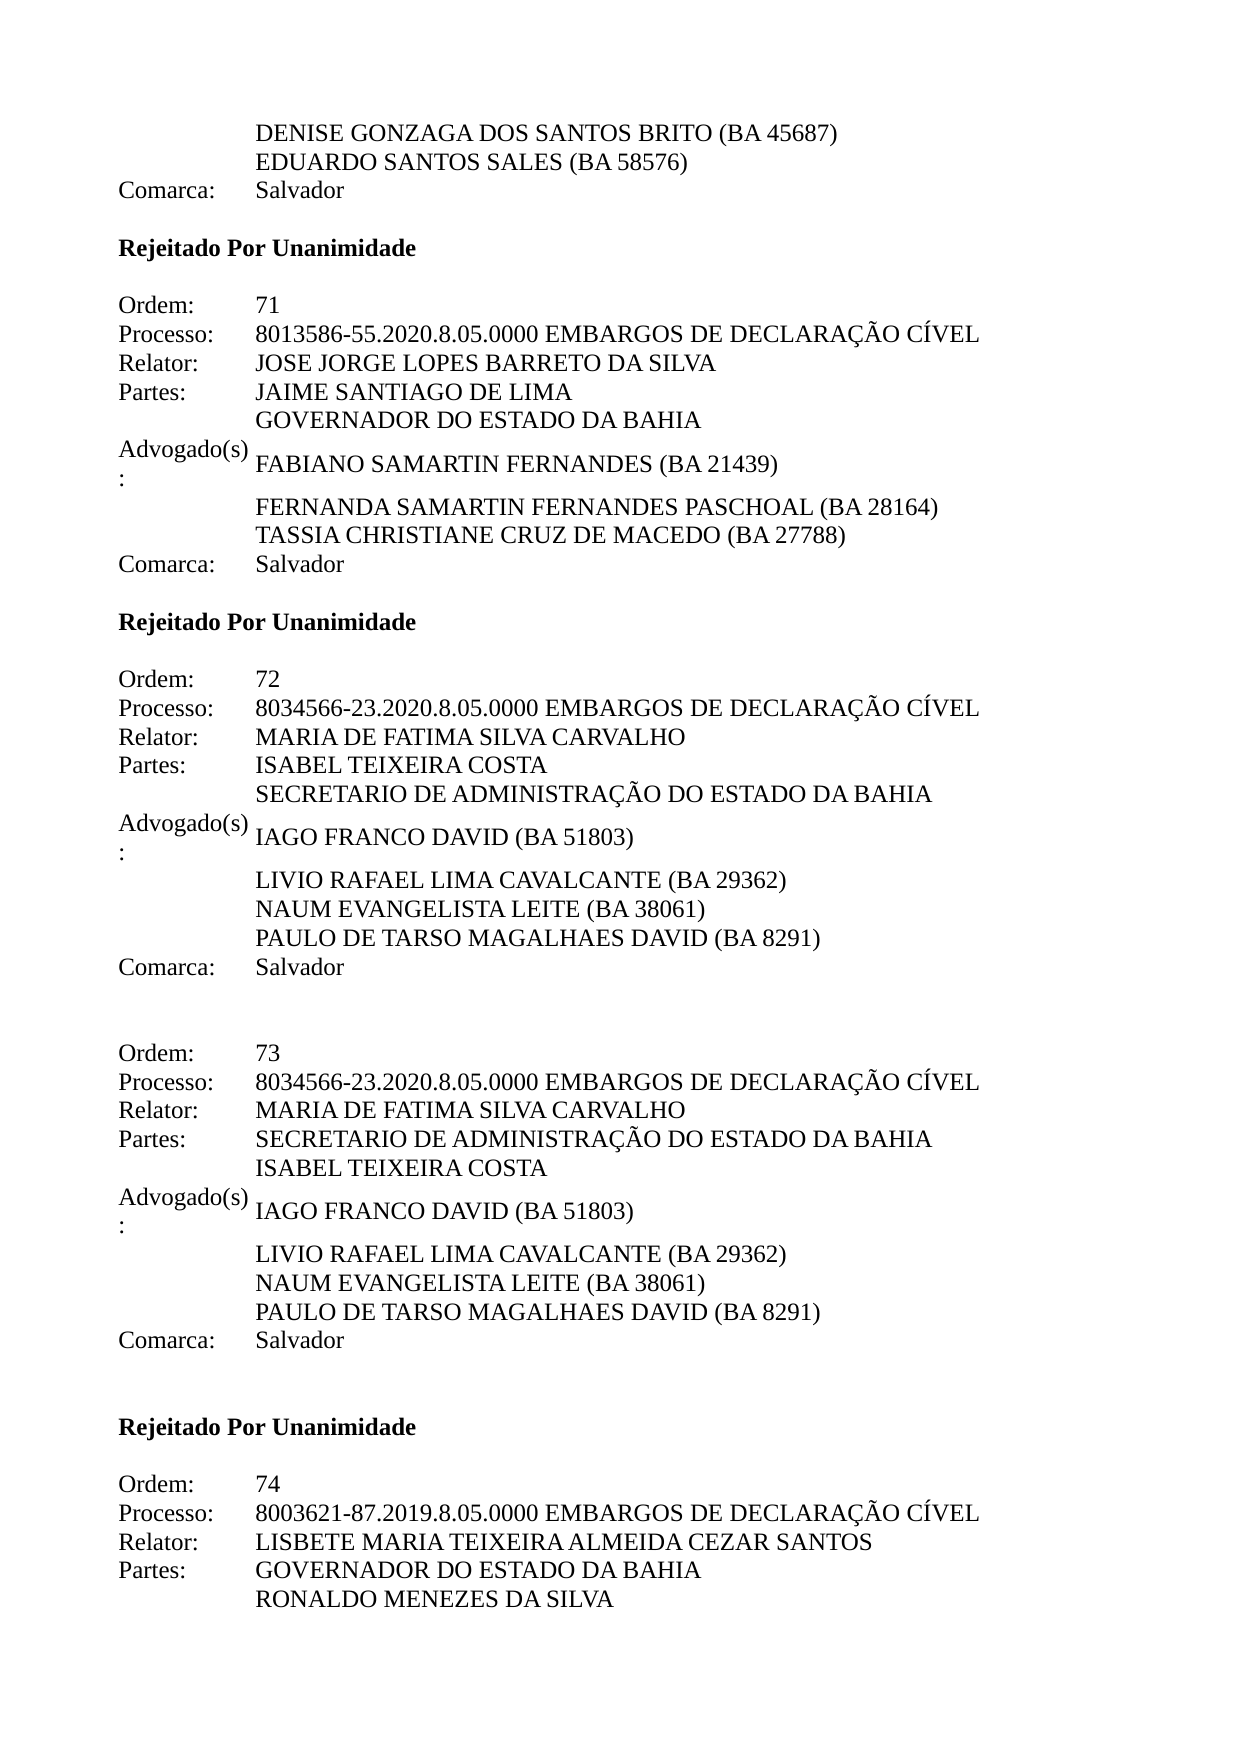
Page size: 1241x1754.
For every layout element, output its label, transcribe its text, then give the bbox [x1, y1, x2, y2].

table_cell [118, 1584, 255, 1613]
table_cell SECRETARIO DE ADMINISTRAÇÃO DO ESTADO DA BAHIA [255, 1124, 981, 1153]
table_cell FABIANO SAMARTIN FERNANDES (BA 21439) [255, 434, 981, 492]
table_header 73 [255, 1038, 981, 1067]
table_cell Comarca: [118, 549, 255, 578]
table_cell IAGO FRANCO DAVID (BA 51803) [255, 808, 981, 866]
table_cell [118, 1153, 255, 1182]
table_cell [118, 1297, 255, 1326]
table_cell Relator: [118, 348, 255, 377]
table_cell [118, 779, 255, 808]
table_cell Partes: [118, 377, 255, 406]
table_cell ISABEL TEIXEIRA COSTA [255, 751, 981, 779]
table_cell [118, 406, 255, 434]
table_cell MARIA DE FATIMA SILVA CARVALHO [255, 1096, 981, 1124]
table_cell [118, 118, 255, 147]
table_cell Advogado(s): [118, 1182, 255, 1239]
table_cell JAIME SANTIAGO DE LIMA [255, 377, 981, 406]
table_cell Comarca: [118, 176, 255, 204]
table_cell 8003621-87.2019.8.05.0000 EMBARGOS DE DECLARAÇÃO CÍVEL [255, 1498, 981, 1527]
table_cell FERNANDA SAMARTIN FERNANDES PASCHOAL (BA 28164) [255, 492, 981, 521]
table_header Ordem: [118, 1469, 255, 1498]
table_header 74 [255, 1469, 981, 1498]
table_cell Salvador [255, 952, 981, 981]
table_cell SECRETARIO DE ADMINISTRAÇÃO DO ESTADO DA BAHIA [255, 779, 981, 808]
table_cell RONALDO MENEZES DA SILVA [255, 1584, 981, 1613]
table_cell 8034566-23.2020.8.05.0000 EMBARGOS DE DECLARAÇÃO CÍVEL [255, 693, 981, 722]
table_cell NAUM EVANGELISTA LEITE (BA 38061) [255, 894, 981, 923]
table_cell Processo: [118, 693, 255, 722]
table_cell [118, 492, 255, 521]
table_cell [118, 894, 255, 923]
table_cell [118, 866, 255, 894]
table_cell [118, 1239, 255, 1268]
table_cell Processo: [118, 1498, 255, 1527]
table_cell [118, 147, 255, 176]
table_cell Advogado(s): [118, 434, 255, 492]
table_cell GOVERNADOR DO ESTADO DA BAHIA [255, 1556, 981, 1584]
table_cell Advogado(s): [118, 808, 255, 866]
text Rejeitado Por Unanimidade [118, 1412, 1122, 1441]
table_cell LISBETE MARIA TEIXEIRA ALMEIDA CEZAR SANTOS [255, 1527, 981, 1556]
table_cell Comarca: [118, 1326, 255, 1354]
table_cell 8013586-55.2020.8.05.0000 EMBARGOS DE DECLARAÇÃO CÍVEL [255, 319, 981, 348]
table_cell Comarca: [118, 952, 255, 981]
table_cell Processo: [118, 1067, 255, 1096]
table_header 72 [255, 664, 981, 693]
table_cell Relator: [118, 1527, 255, 1556]
table_header Ordem: [118, 291, 255, 319]
table_cell JOSE JORGE LOPES BARRETO DA SILVA [255, 348, 981, 377]
table_cell NAUM EVANGELISTA LEITE (BA 38061) [255, 1268, 981, 1297]
table_cell PAULO DE TARSO MAGALHAES DAVID (BA 8291) [255, 1297, 981, 1326]
table_cell [118, 521, 255, 549]
table_cell TASSIA CHRISTIANE CRUZ DE MACEDO (BA 27788) [255, 521, 981, 549]
table_cell [118, 923, 255, 952]
table_cell 8034566-23.2020.8.05.0000 EMBARGOS DE DECLARAÇÃO CÍVEL [255, 1067, 981, 1096]
table_header 71 [255, 291, 981, 319]
text Rejeitado Por Unanimidade [118, 607, 1122, 636]
table_cell ISABEL TEIXEIRA COSTA [255, 1153, 981, 1182]
table_cell [118, 1268, 255, 1297]
table_cell Relator: [118, 1096, 255, 1124]
table_cell Salvador [255, 176, 981, 204]
table_cell DENISE GONZAGA DOS SANTOS BRITO (BA 45687) [255, 118, 981, 147]
table_header Ordem: [118, 664, 255, 693]
table_cell Processo: [118, 319, 255, 348]
text Rejeitado Por Unanimidade [118, 233, 1122, 262]
table_cell LIVIO RAFAEL LIMA CAVALCANTE (BA 29362) [255, 866, 981, 894]
table_header Ordem: [118, 1038, 255, 1067]
table_cell MARIA DE FATIMA SILVA CARVALHO [255, 722, 981, 751]
table_cell GOVERNADOR DO ESTADO DA BAHIA [255, 406, 981, 434]
table_cell LIVIO RAFAEL LIMA CAVALCANTE (BA 29362) [255, 1239, 981, 1268]
table_cell Salvador [255, 1326, 981, 1354]
table_cell Partes: [118, 751, 255, 779]
table_cell Partes: [118, 1556, 255, 1584]
table_cell Relator: [118, 722, 255, 751]
table_cell Salvador [255, 549, 981, 578]
table_cell IAGO FRANCO DAVID (BA 51803) [255, 1182, 981, 1239]
table_cell Partes: [118, 1124, 255, 1153]
table_cell EDUARDO SANTOS SALES (BA 58576) [255, 147, 981, 176]
table_cell PAULO DE TARSO MAGALHAES DAVID (BA 8291) [255, 923, 981, 952]
